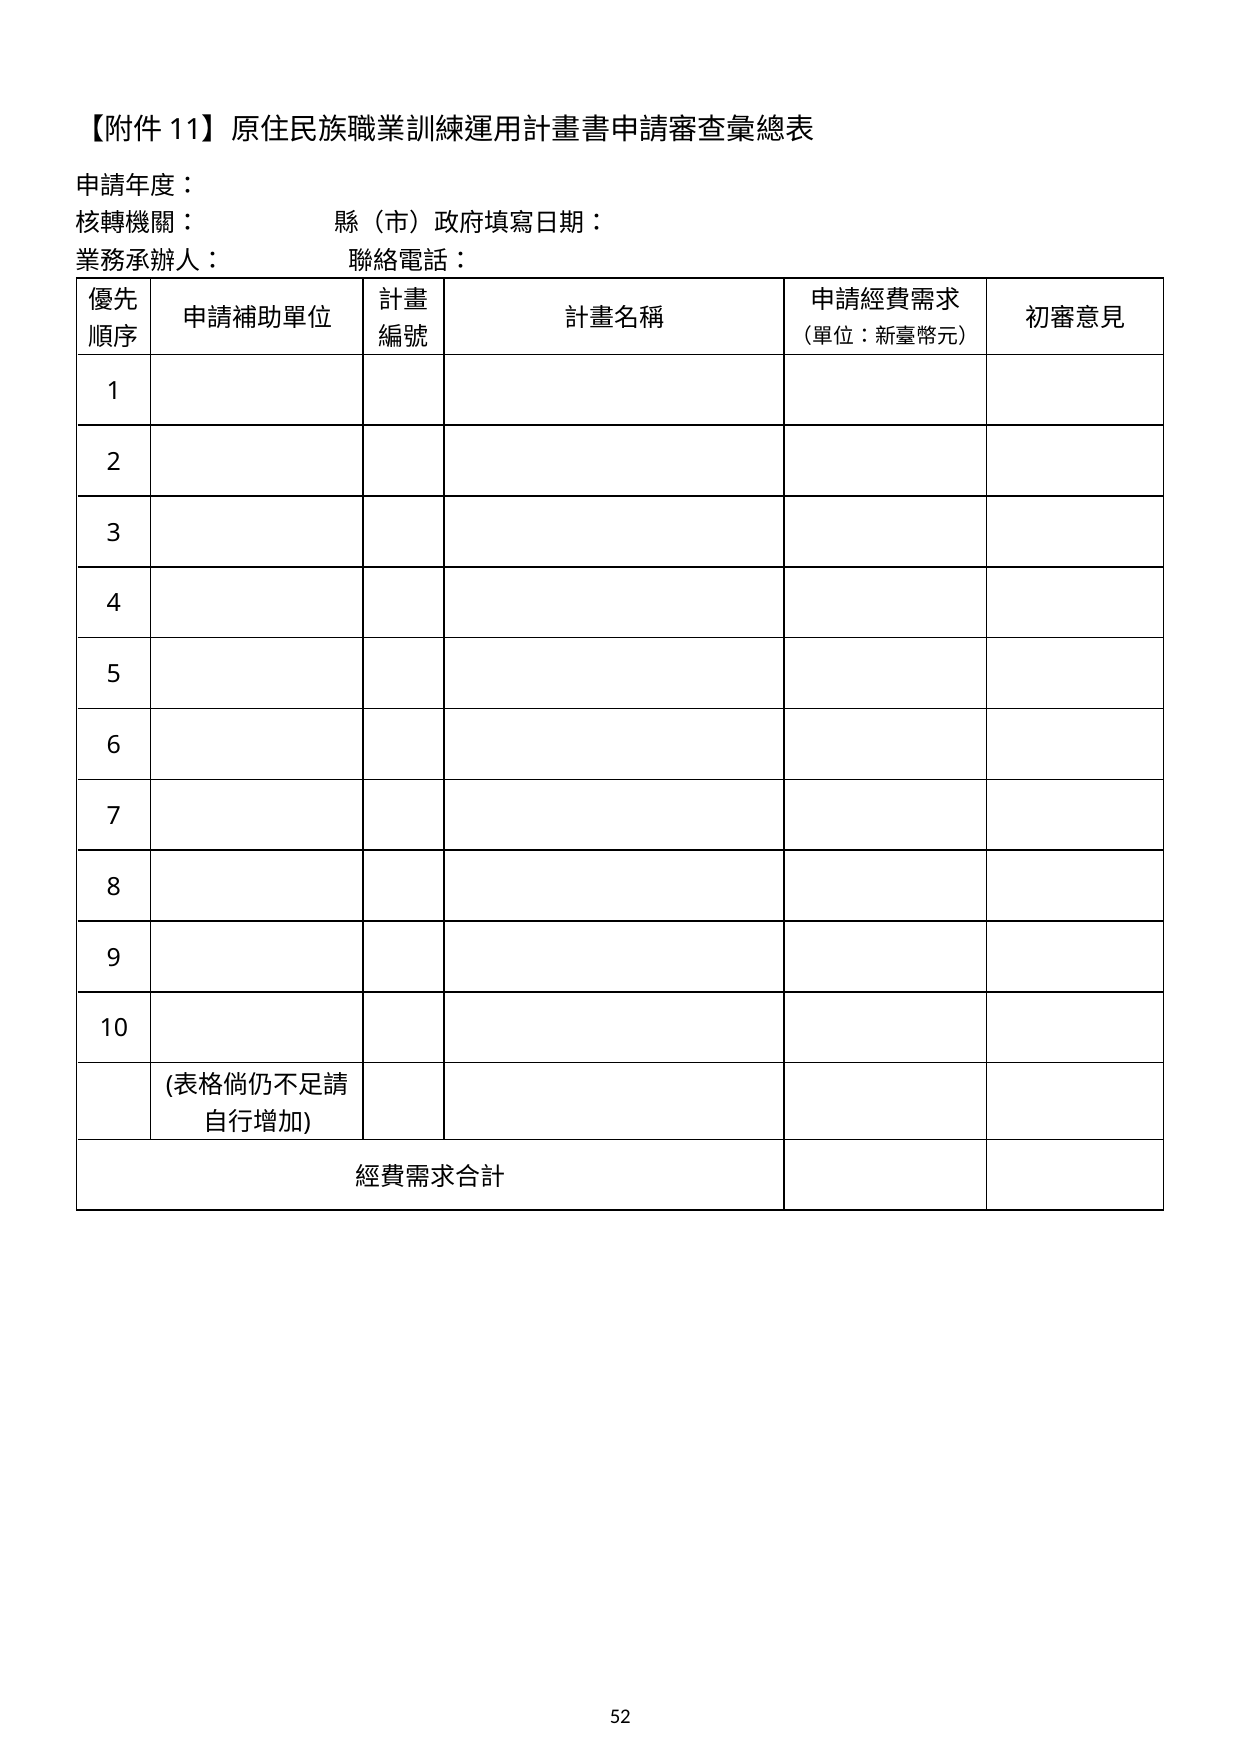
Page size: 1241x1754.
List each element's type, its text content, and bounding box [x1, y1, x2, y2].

table_cell [364, 993, 443, 1062]
table_cell [785, 568, 986, 637]
table_cell [151, 780, 362, 849]
table_cell [785, 426, 986, 495]
table_cell [151, 355, 362, 424]
table_cell [151, 638, 362, 708]
table_cell [364, 426, 443, 495]
table_cell 2 [77, 425, 150, 495]
table_cell [987, 993, 1163, 1062]
table_cell (表格倘仍不足請自行增加) [151, 1063, 362, 1138]
table_cell [987, 851, 1163, 920]
table_cell [785, 355, 986, 424]
table_cell 1 [77, 355, 150, 424]
text 業務承辦人： 聯絡電話： [75, 239, 1165, 277]
table_cell [785, 851, 986, 920]
table_cell [445, 851, 783, 920]
table_cell [364, 568, 443, 637]
table_cell [785, 922, 986, 991]
table_cell [151, 851, 362, 920]
table_header 計畫名稱 [445, 279, 783, 353]
table_cell [151, 426, 362, 495]
table_cell [445, 497, 783, 566]
table_cell [785, 1063, 986, 1138]
table_cell 5 [77, 638, 150, 708]
table_cell [364, 638, 443, 708]
table_cell [445, 709, 783, 778]
table_cell 10 [77, 992, 150, 1062]
table_cell [987, 1063, 1163, 1138]
table_cell 經費需求合計 [77, 1140, 783, 1209]
table_cell [785, 709, 986, 778]
table_cell [364, 355, 443, 424]
table_cell [445, 922, 783, 991]
table_cell [445, 1063, 783, 1138]
table_header 申請經費需求 （單位：新臺幣元） [785, 279, 986, 353]
table_cell [364, 851, 443, 920]
table_cell [364, 1063, 443, 1138]
table_cell [987, 1140, 1163, 1209]
table_cell [987, 568, 1163, 637]
table_cell [364, 497, 443, 566]
text 【附件11】原住民族職業訓練運用計畫書申請審查彙總表 [75, 89, 1165, 164]
table_cell [987, 355, 1163, 424]
table_cell [987, 638, 1163, 708]
table_cell [987, 709, 1163, 778]
table_cell 9 [77, 921, 150, 991]
table_cell [445, 568, 783, 637]
table_header 優先順序 [77, 279, 150, 353]
table_cell 6 [77, 709, 150, 778]
text 申請年度： [75, 164, 1165, 202]
table_header 申請補助單位 [151, 279, 362, 353]
table_cell [785, 1140, 986, 1209]
table_cell [151, 993, 362, 1062]
table_cell [77, 1063, 150, 1138]
table_cell 3 [77, 496, 150, 566]
table_cell [364, 922, 443, 991]
table_cell [987, 497, 1163, 566]
text 核轉機關： 縣（市）政府填寫日期： [75, 202, 1165, 239]
table_cell [785, 993, 986, 1062]
table_cell [785, 497, 986, 566]
table_cell [151, 709, 362, 778]
table_cell [785, 780, 986, 849]
table_cell [785, 638, 986, 708]
table_cell [364, 709, 443, 778]
table_header 初審意見 [987, 279, 1163, 353]
table_cell [445, 355, 783, 424]
table_cell [151, 568, 362, 637]
table_cell [987, 780, 1163, 849]
table_cell [445, 638, 783, 708]
table_cell 7 [77, 780, 150, 849]
table_cell [364, 780, 443, 849]
table_cell 4 [77, 567, 150, 637]
table_cell [445, 426, 783, 495]
table_cell [151, 497, 362, 566]
table_cell [987, 922, 1163, 991]
table_cell 8 [77, 850, 150, 920]
table_cell [151, 922, 362, 991]
table_cell [987, 426, 1163, 495]
table_cell [445, 993, 783, 1062]
table_cell [445, 780, 783, 849]
table_header 計畫 編號 [364, 279, 443, 353]
